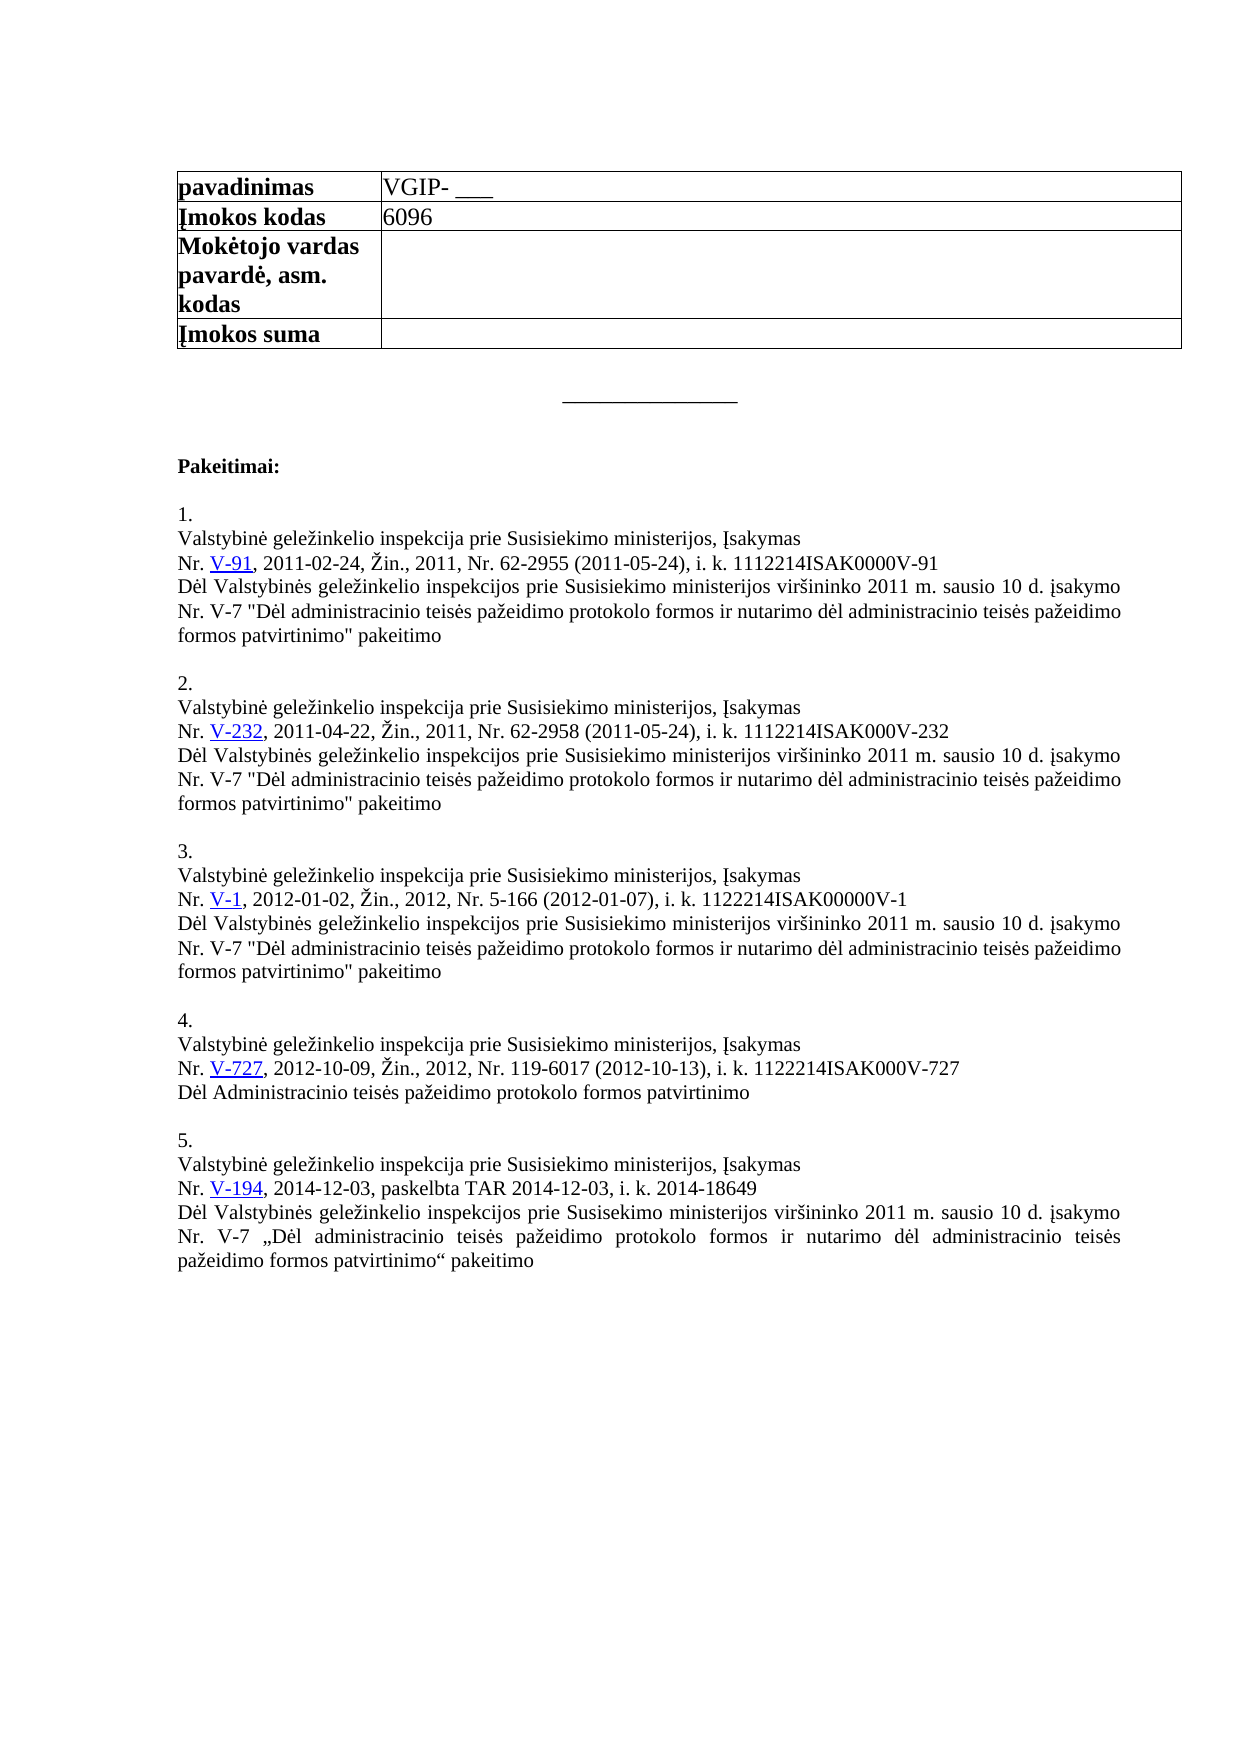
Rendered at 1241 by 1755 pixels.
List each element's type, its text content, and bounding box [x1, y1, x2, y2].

text 2. [177, 671, 1122, 695]
text Nr. V-727, 2012-10-09, Žin., 2012, Nr. 119-6017 (2012-10-13), i. k. 1122214ISAK000V-727 [177, 1056, 1122, 1080]
text Valstybinė geležinkelio inspekcija prie Susisiekimo ministerijos, Įsakymas [177, 695, 1122, 719]
text Dėl Valstybinės geležinkelio inspekcijos prie Susisiekimo ministerijos viršininko 2011 m. sausio 10 d. įsakymo Nr. V-7 "Dėl administracinio teisės pažeidimo protokolo formos ir nutarimo dėl administracinio teisės pažeidimo formos patvirtinimo" pakeitimo [177, 574, 1122, 647]
text Nr. V-1, 2012-01-02, Žin., 2012, Nr. 5-166 (2012-01-07), i. k. 1122214ISAK00000V-1 [177, 887, 1122, 911]
text Valstybinė geležinkelio inspekcija prie Susisiekimo ministerijos, Įsakymas [177, 1032, 1122, 1056]
text 3. [177, 839, 1122, 863]
text Dėl Valstybinės geležinkelio inspekcijos prie Susisiekimo ministerijos viršininko 2011 m. sausio 10 d. įsakymo Nr. V-7 "Dėl administracinio teisės pažeidimo protokolo formos ir nutarimo dėl administracinio teisės pažeidimo formos patvirtinimo" pakeitimo [177, 743, 1122, 815]
text Pakeitimai: [177, 454, 1122, 478]
text Dėl Valstybinės geležinkelio inspekcijos prie Susisekimo ministerijos viršininko 2011 m. sausio 10 d. įsakymo Nr. V-7 „Dėl administracinio teisės pažeidimo protokolo formos ir nutarimo dėl administracinio teisės pažeidimo formos patvirtinimo“ pakeitimo [177, 1200, 1122, 1272]
text ______________ [177, 377, 1122, 406]
text Nr. V-91, 2011-02-24, Žin., 2011, Nr. 62-2955 (2011-05-24), i. k. 1112214ISAK0000V-91 [177, 550, 1122, 574]
table_cell [382, 319, 1181, 347]
table_cell [382, 231, 1181, 318]
text Valstybinė geležinkelio inspekcija prie Susisiekimo ministerijos, Įsakymas [177, 863, 1122, 887]
text Dėl Administracinio teisės pažeidimo protokolo formos patvirtinimo [177, 1080, 1122, 1104]
text Dėl Valstybinės geležinkelio inspekcijos prie Susisiekimo ministerijos viršininko 2011 m. sausio 10 d. įsakymo Nr. V-7 "Dėl administracinio teisės pažeidimo protokolo formos ir nutarimo dėl administracinio teisės pažeidimo formos patvirtinimo" pakeitimo [177, 911, 1122, 983]
text 4. [177, 1008, 1122, 1032]
text Nr. V-232, 2011-04-22, Žin., 2011, Nr. 62-2958 (2011-05-24), i. k. 1112214ISAK000V-232 [177, 719, 1122, 743]
text Valstybinė geležinkelio inspekcija prie Susisiekimo ministerijos, Įsakymas [177, 526, 1122, 550]
table_cell Mokėtojo vardas pavardė, asm. kodas [178, 231, 381, 318]
text 5. [177, 1128, 1122, 1152]
text Valstybinė geležinkelio inspekcija prie Susisiekimo ministerijos, Įsakymas [177, 1152, 1122, 1176]
table_cell Įmokos kodas [178, 202, 381, 230]
text 1. [177, 502, 1122, 526]
table_cell 6096 [382, 202, 1181, 230]
table_cell VGIP- ___ [382, 172, 1181, 201]
text Nr. V-194, 2014-12-03, paskelbta TAR 2014-12-03, i. k. 2014-18649 [177, 1176, 1122, 1200]
table_cell pavadinimas [178, 172, 381, 201]
table_cell Įmokos suma [178, 319, 381, 347]
